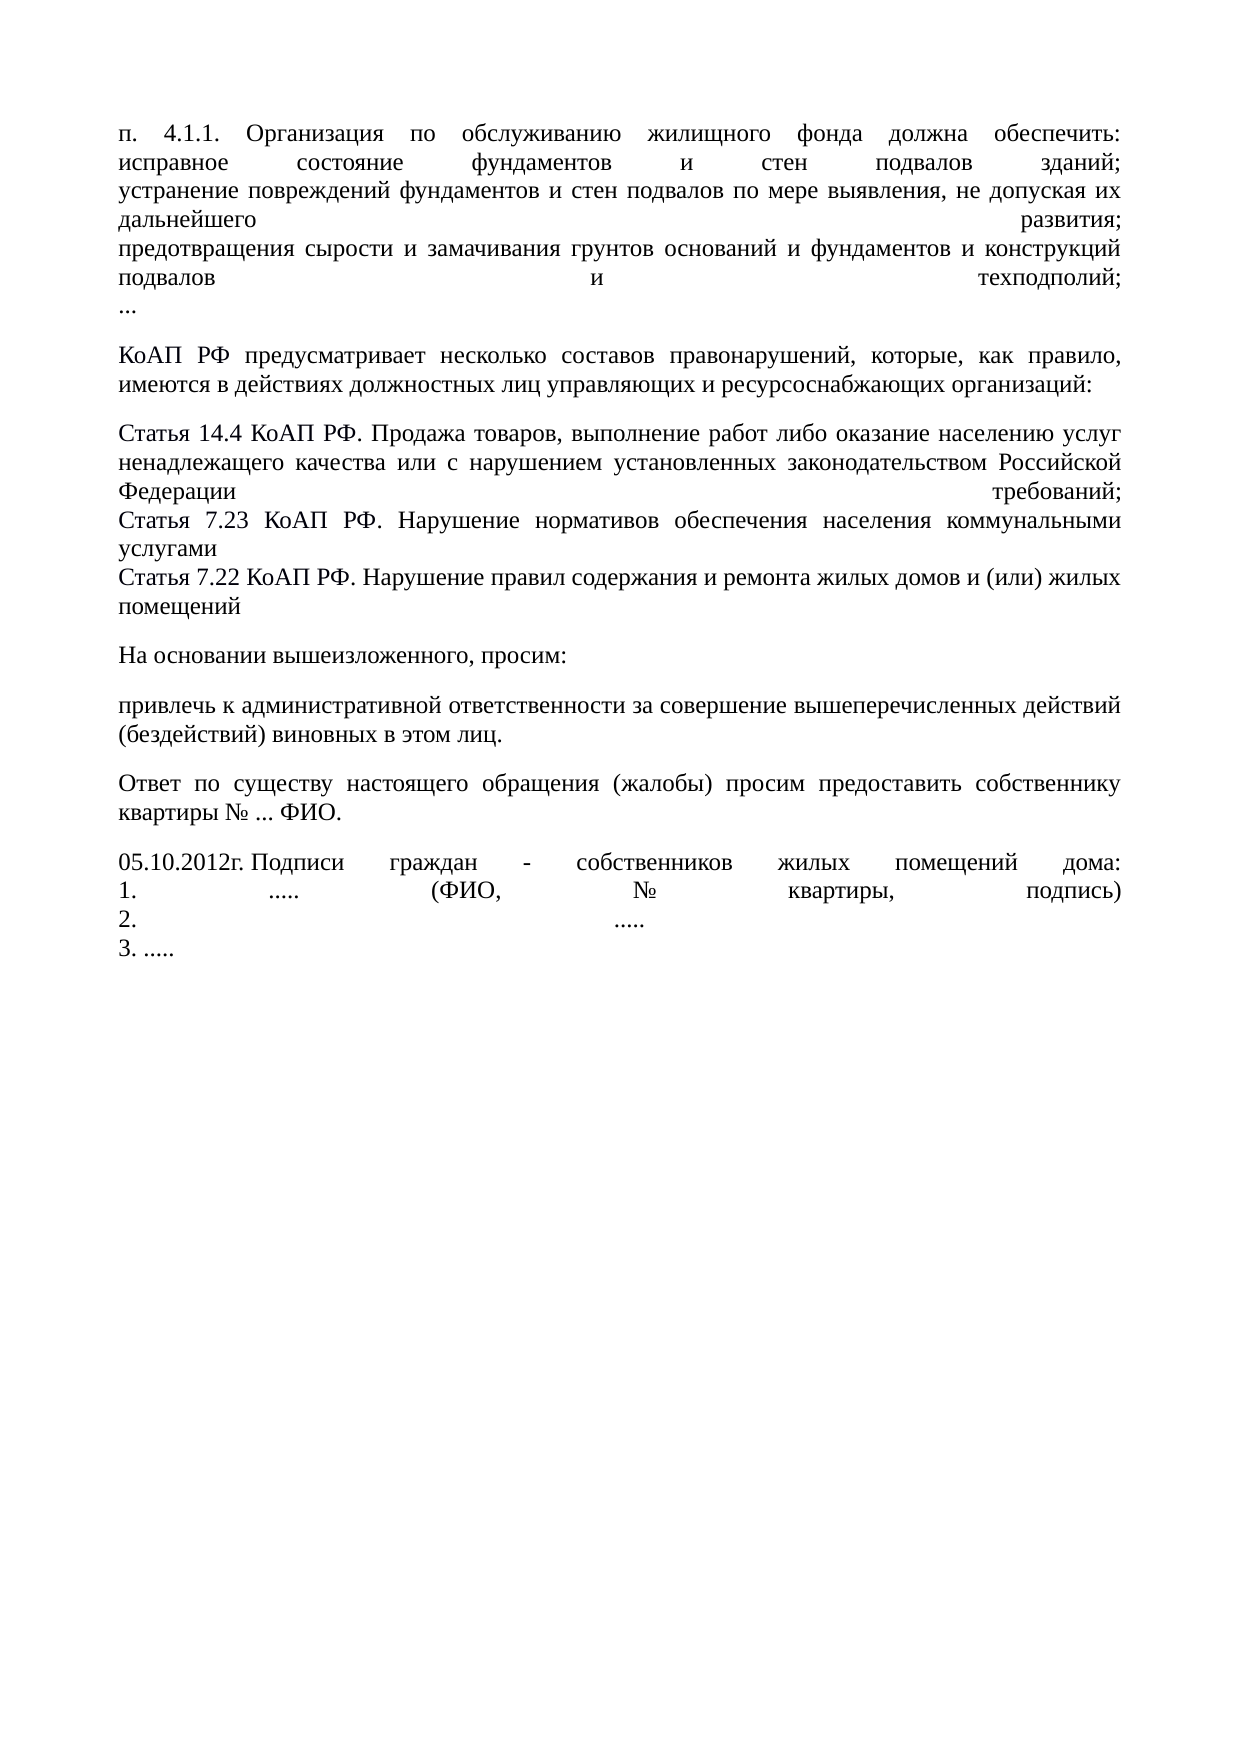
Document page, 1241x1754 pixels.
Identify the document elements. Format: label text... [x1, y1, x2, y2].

text На основании вышеизложенного, просим: [118, 641, 1122, 669]
text Статья 14.4 КоАП РФ. Продажа товаров, выполнение работ либо оказание населению услуг ненадлежащего качества или с нарушением установленных законодательством Российской Федерации требований; Статья 7.23 КоАП РФ. Нарушение нормативов обеспечения населения коммунальными услугами Статья 7.22 КоАП РФ. Нарушение правил содержания и ремонта жилых домов и (или) жилых помещений [118, 418, 1122, 620]
text КоАП РФ предусматривает несколько составов правонарушений, которые, как правило, имеются в действиях должностных лиц управляющих и ресурсоснабжающих организаций: [118, 340, 1122, 398]
text п. 4.1.1. Организация по обслуживанию жилищного фонда должна обеспечить: исправное состояние фундаментов и стен подвалов зданий; устранение повреждений фундаментов и стен подвалов по мере выявления, не допуская их дальнейшего развития; предотвращения сырости и замачивания грунтов оснований и фундаментов и конструкций подвалов и техподполий; ... [118, 118, 1122, 319]
text 05.10.2012г. Подписи граждан - собственников жилых помещений дома: 1. ..... (ФИО, № квартиры, подпись) 2. ..... 3. ..... [118, 847, 1122, 962]
text Ответ по существу настоящего обращения (жалобы) просим предоставить собственнику квартиры № ... ФИО. [118, 768, 1122, 826]
text привлечь к административной ответственности за совершение вышеперечисленных действий (бездействий) виновных в этом лиц. [118, 690, 1122, 748]
